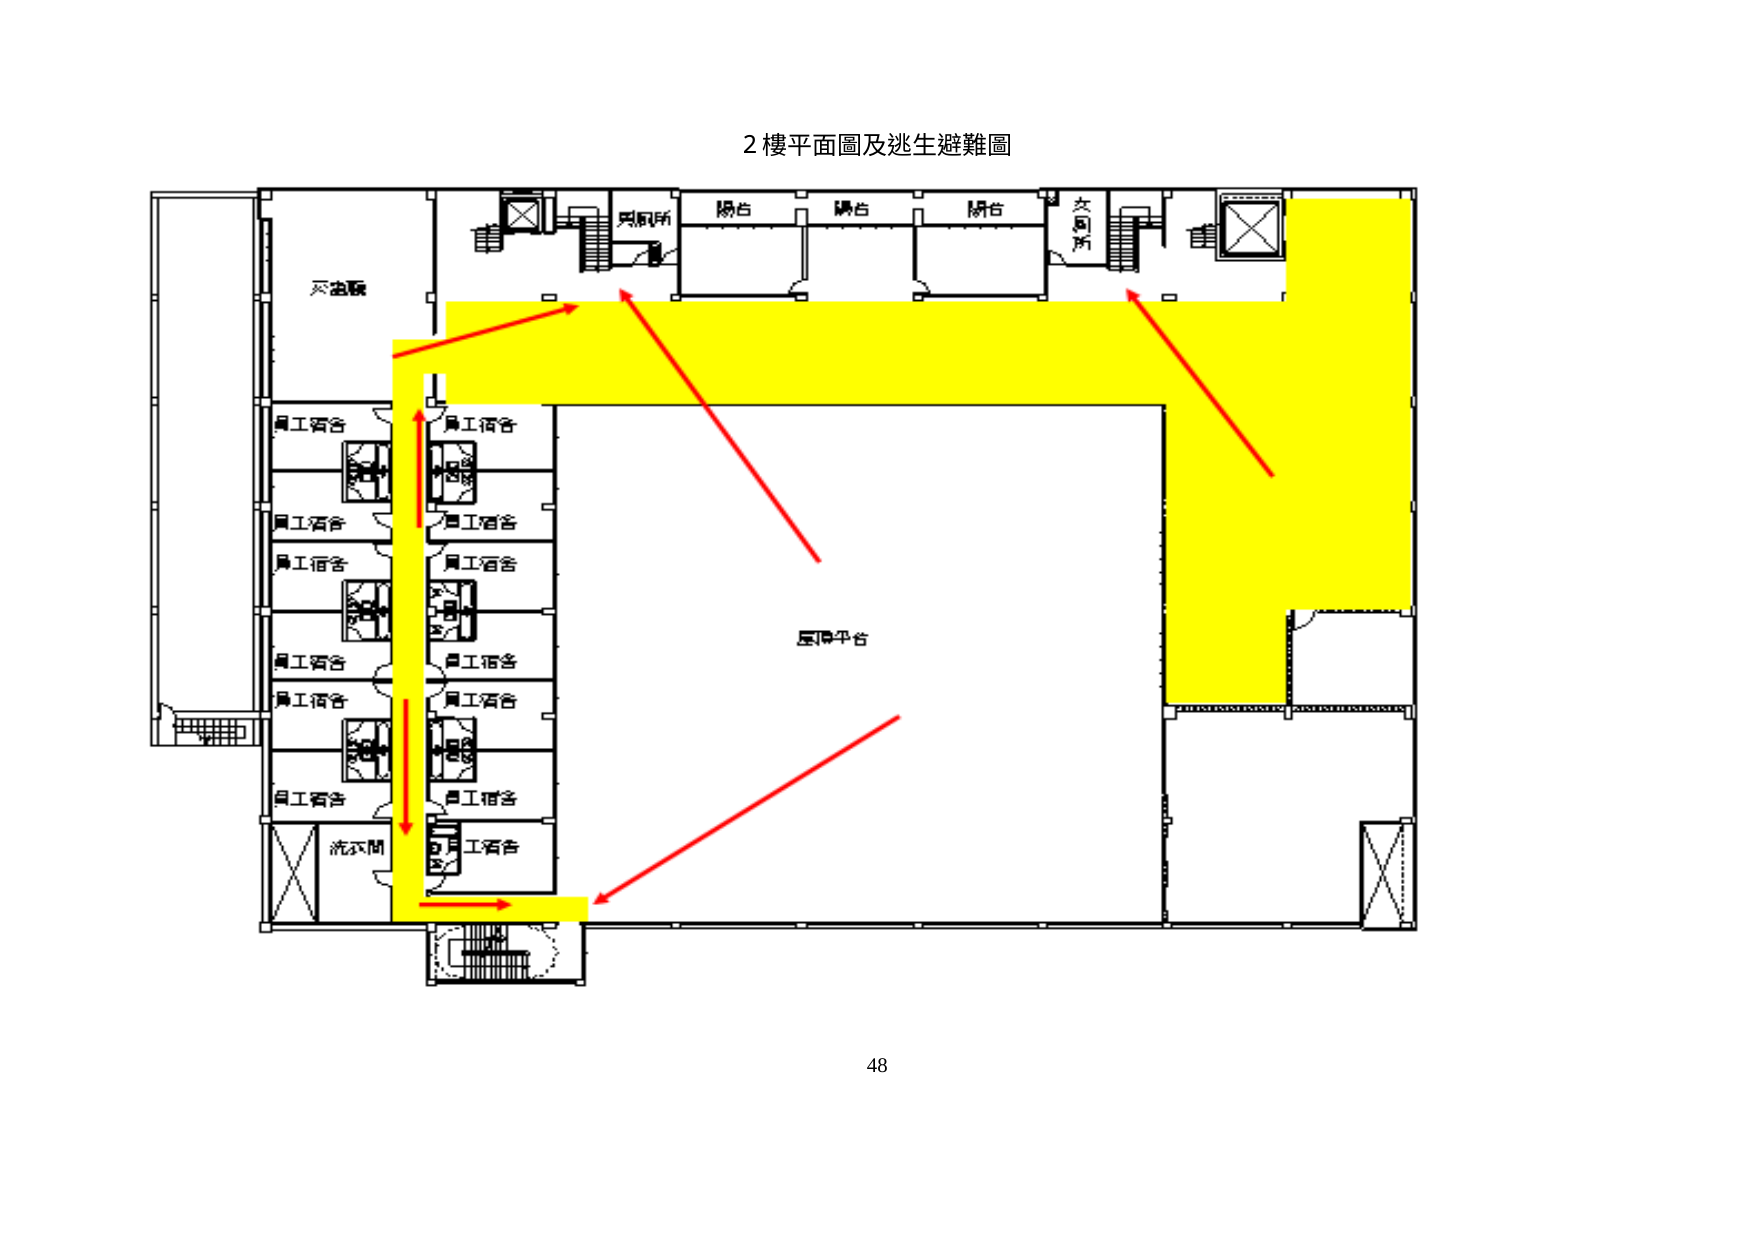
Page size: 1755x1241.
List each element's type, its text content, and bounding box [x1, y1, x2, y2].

text 2樓平面圖及逃生避難圖 [150, 102, 1604, 164]
